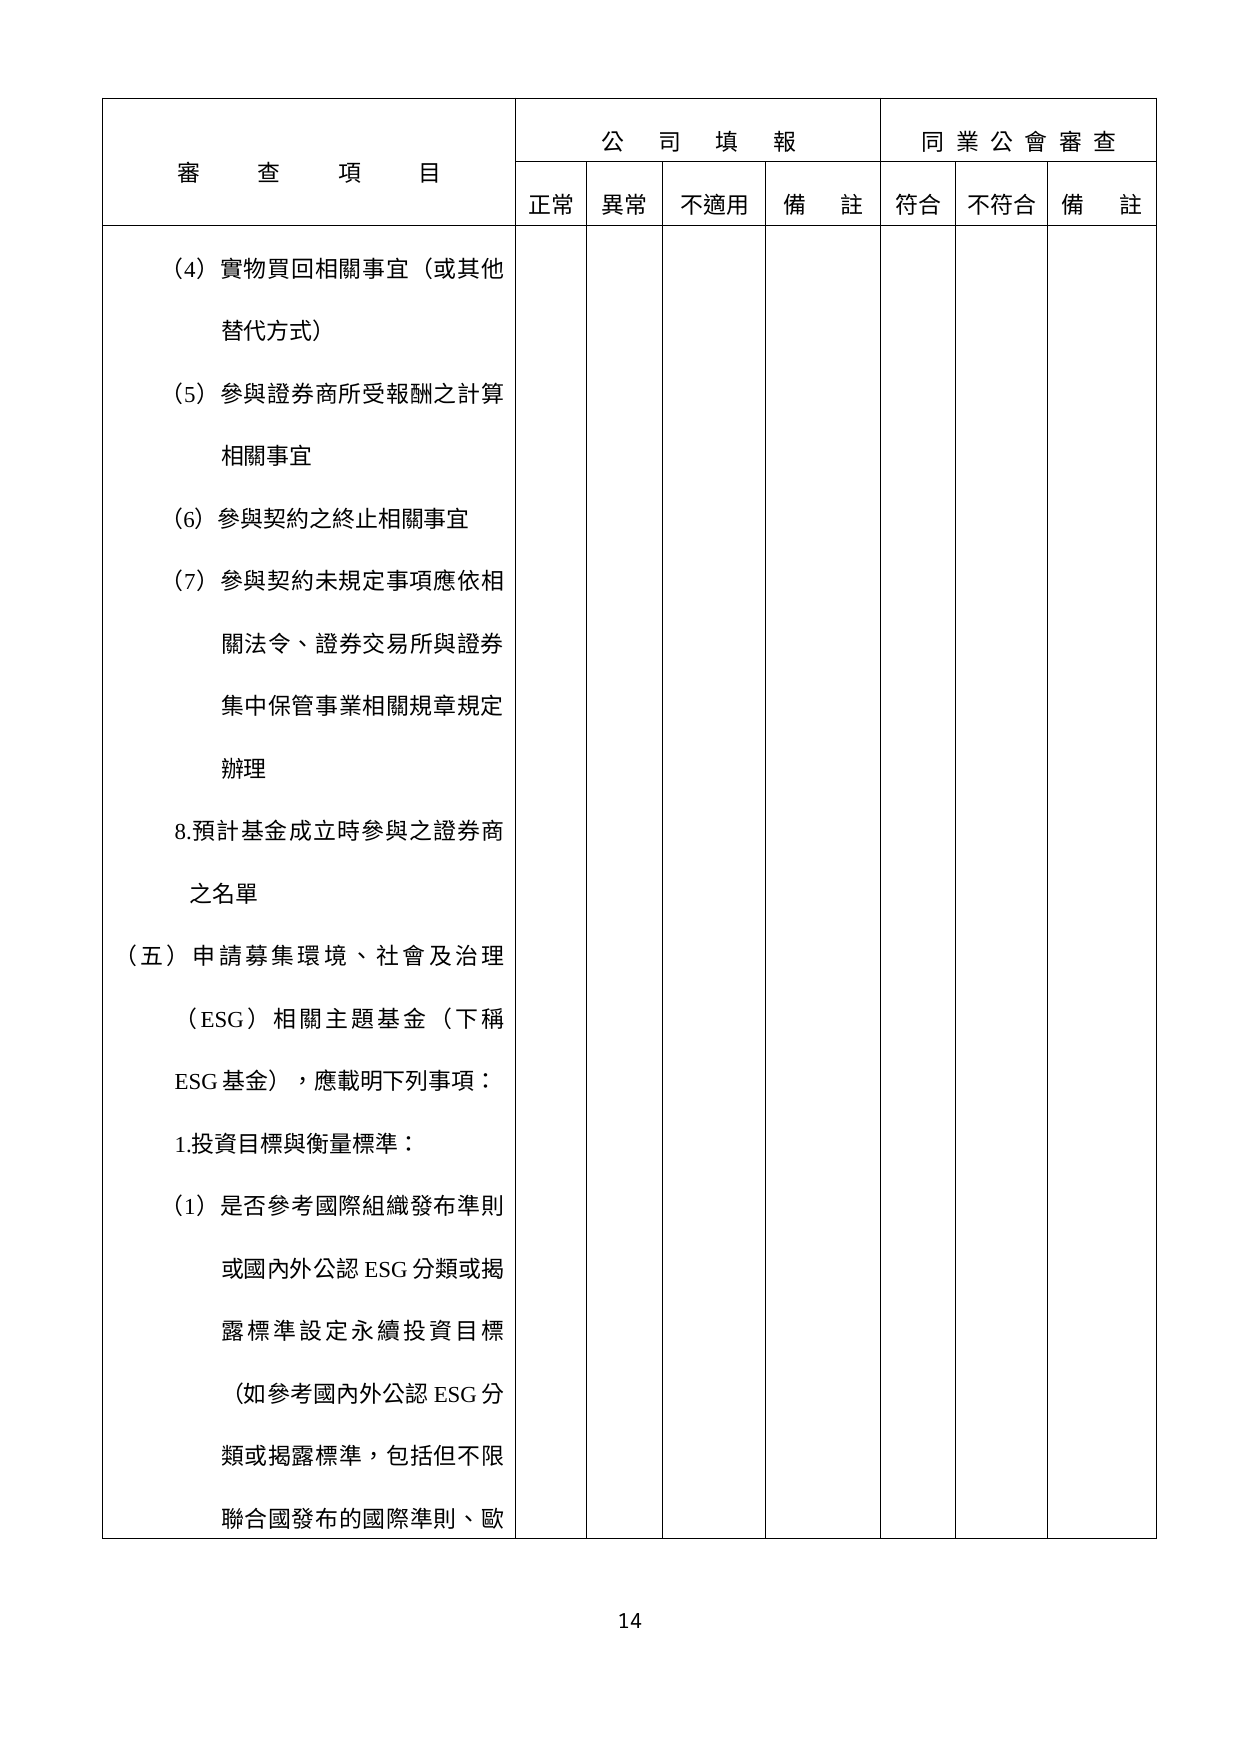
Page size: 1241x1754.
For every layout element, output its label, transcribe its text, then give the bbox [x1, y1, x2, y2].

table_header 同 業 公 會 審 查 [881, 99, 1156, 161]
table_header 公 司 填 報 [516, 99, 880, 161]
table_cell （4）實物買回相關事宜（或其他替代方式） （5）參與證券商所受報酬之計算相關事宜 （6）參與契約之終止相關事宜 （7）參與契約未規定事項應依相關法令、證券交易所與證券集中保管事業相關規章規定辦理 8.預計基金成立時參與之證券商之名單 （五）申請募集環境、社會及治理（ESG）相關主題基金（下稱ESG基金），應載明下列事項： 1.投資目標與衡量標準： （1）是否參考國際組織發布準則或國內外公認ESG分類或揭露標準設定永續投資目標（如參考國內外公認ESG分類或揭露標準，包括但不限聯合國發布的國際準則、歐 [103, 226, 515, 1538]
table_cell 不適用 [663, 162, 765, 224]
table_cell [956, 226, 1047, 1538]
table_cell [587, 226, 662, 1538]
table_cell [516, 226, 586, 1538]
table_cell 符合 [881, 162, 955, 224]
table_cell [881, 226, 955, 1538]
table_cell [663, 226, 765, 1538]
table_cell 備 註 [766, 162, 880, 224]
table_cell 不符合 [956, 162, 1047, 224]
table_header 審 查 項 目 [103, 99, 515, 224]
table_cell 備 註 [1048, 162, 1156, 224]
table_cell 異常 [587, 162, 662, 224]
table_cell 正常 [516, 162, 586, 224]
table_cell [1048, 226, 1156, 1538]
table_cell [766, 226, 880, 1538]
